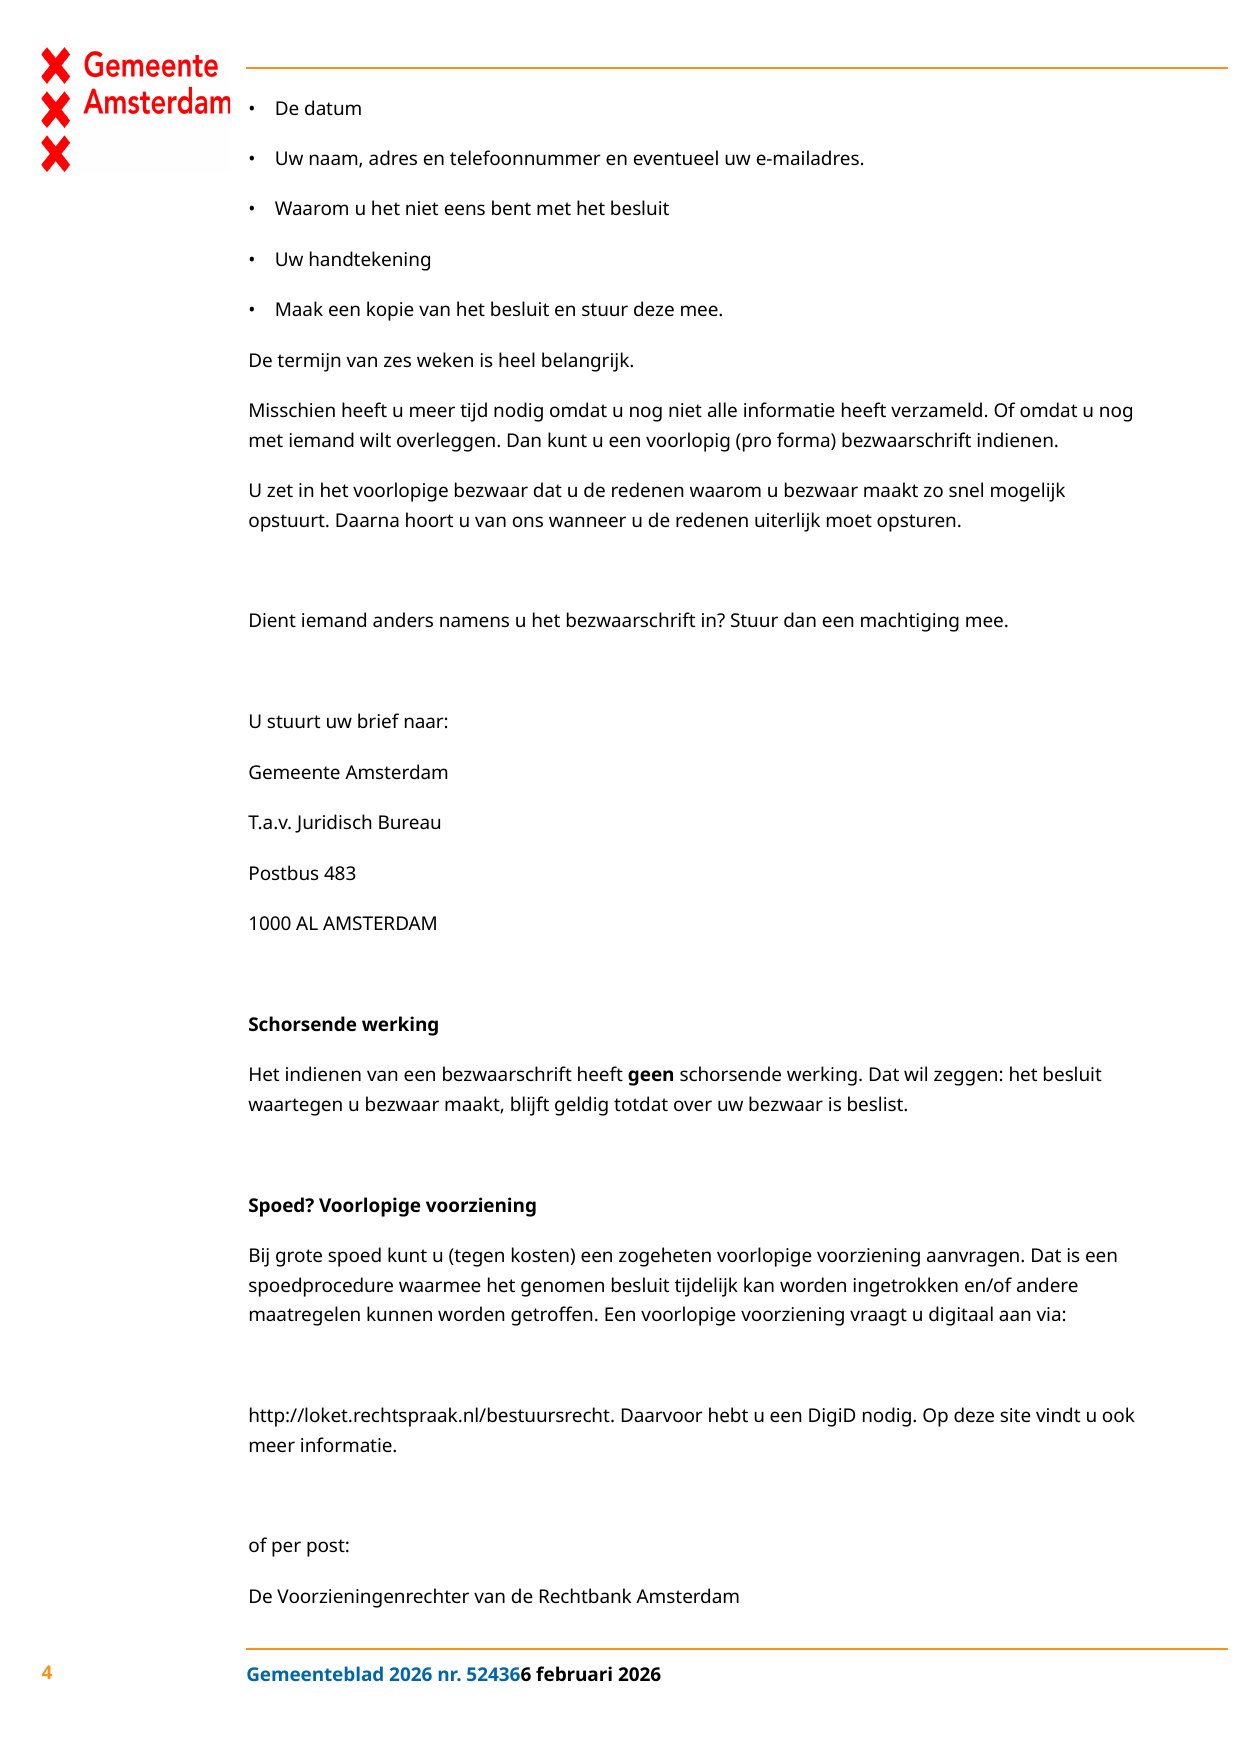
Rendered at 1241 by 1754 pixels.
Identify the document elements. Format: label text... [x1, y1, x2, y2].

text of per post: [248, 1533, 1152, 1558]
text U stuurt uw brief naar: [248, 708, 1152, 734]
text Postbus 483 [248, 860, 1152, 886]
text Spoed? Voorlopige voorziening [248, 1192, 1152, 1218]
text De termijn van zes weken is heel belangrijk. [248, 347, 1152, 373]
text • Maak een kopie van het besluit en stuur deze mee. [248, 296, 1152, 322]
text • De datum [248, 95, 1152, 121]
text • Uw naam, adres en telefoonnummer en eventueel uw e-mailadres. [248, 145, 1152, 171]
text Gemeente Amsterdam [248, 759, 1152, 785]
picture [41, 47, 231, 172]
text Bij grote spoed kunt u (tegen kosten) een zogeheten voorlopige voorziening aanvragen. Dat is een spoedprocedure waarmee het genomen besluit tijdelijk kan worden ingetrokken en/of andere maatregelen kunnen worden getroffen. Een voorlopige voorziening vraagt u digitaal aan via: [248, 1242, 1152, 1327]
text http://loket.rechtspraak.nl/bestuursrecht. Daarvoor hebt u een DigiD nodig. Op deze site vindt u ook meer informatie. [248, 1402, 1152, 1458]
text De Voorzieningenrechter van de Rechtbank Amsterdam [248, 1583, 1152, 1609]
text 1000 AL AMSTERDAM [248, 910, 1152, 936]
text Misschien heeft u meer tijd nodig omdat u nog niet alle informatie heeft verzameld. Of omdat u nog met iemand wilt overleggen. Dan kunt u een voorlopig (pro forma) bezwaarschrift indienen. [248, 397, 1152, 453]
text • Waarom u het niet eens bent met het besluit [248, 196, 1152, 221]
text Dient iemand anders namens u het bezwaarschrift in? Stuur dan een machtiging mee. [248, 608, 1152, 633]
text T.a.v. Juridisch Bureau [248, 809, 1152, 835]
text U zet in het voorlopige bezwaar dat u de redenen waarom u bezwaar maakt zo snel mogelijk opstuurt. Daarna hoort u van ons wanneer u de redenen uiterlijk moet opsturen. [248, 477, 1152, 533]
text • Uw handtekening [248, 246, 1152, 272]
text Het indienen van een bezwaarschrift heeft geen schorsende werking. Dat wil zeggen: het besluit waartegen u bezwaar maakt, blijft geldig totdat over uw bezwaar is beslist. [248, 1061, 1152, 1117]
text Schorsende werking [248, 1011, 1152, 1037]
